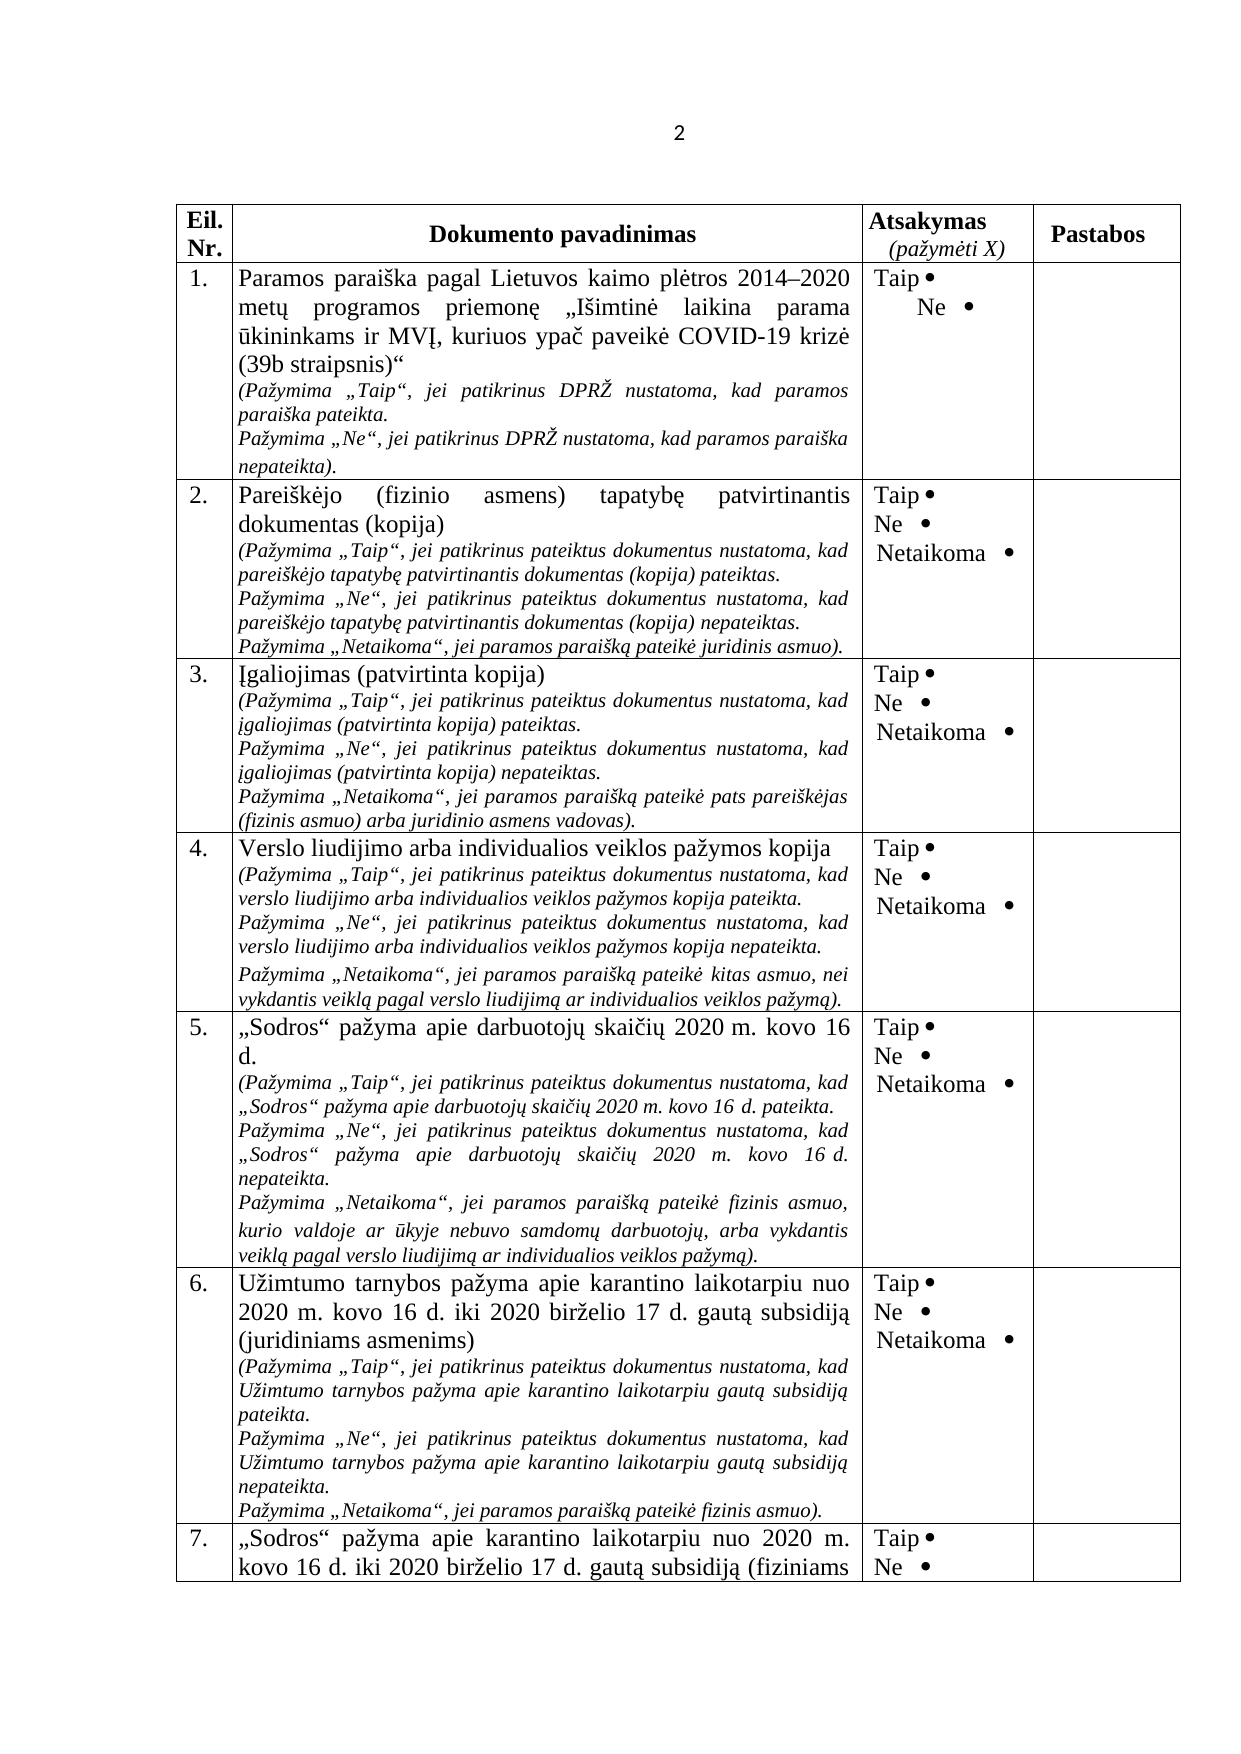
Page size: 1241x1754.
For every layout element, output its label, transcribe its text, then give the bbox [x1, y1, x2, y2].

table_cell [1034, 1268, 1180, 1522]
table_cell Užimtumo tarnybos pažyma apie karantino laikotarpiu nuo 2020 m. kovo 16 d. iki 2020 birželio 17 d. gautą subsidiją (juridiniams asmenims) (Pažymima „Taip“, jei patikrinus pateiktus dokumentus nustatoma, kad Užimtumo tarnybos pažyma apie karantino laikotarpiu gautą subsidiją pateikta. Pažymima „Ne“, jei patikrinus pateiktus dokumentus nustatoma, kad Užimtumo tarnybos pažyma apie karantino laikotarpiu gautą subsidiją nepateikta. Pažymima „Netaikoma“, jei paramos paraišką pateikė fizinis asmuo). [233, 1268, 862, 1522]
table_cell 7. [177, 1524, 232, 1581]
table_cell Verslo liudijimo arba individualios veiklos pažymos kopija (Pažymima „Taip“, jei patikrinus pateiktus dokumentus nustatoma, kad verslo liudijimo arba individualios veiklos pažymos kopija pateikta. Pažymima „Ne“, jei patikrinus pateiktus dokumentus nustatoma, kad verslo liudijimo arba individualios veiklos pažymos kopija nepateikta. Pažymima „Netaikoma“, jei paramos paraišką pateikė kitas asmuo, nei vykdantis veiklą pagal verslo liudijimą ar individualios veiklos pažymą). [233, 833, 862, 1011]
table_cell Taip  Ne  Netaikoma  [863, 833, 1033, 1011]
table_cell 6. [177, 1268, 232, 1522]
table_cell [1034, 659, 1180, 832]
table_cell Taip  Ne  Netaikoma  [863, 1268, 1033, 1522]
table_header Atsakymas (pažymėti X) [863, 205, 1033, 262]
table_cell [1034, 1524, 1180, 1581]
table_cell Taip  Ne  Netaikoma  [863, 659, 1033, 832]
table_cell 1. [177, 263, 232, 479]
table_cell Paramos paraiška pagal Lietuvos kaimo plėtros 2014–2020 metų programos priemonę „Išimtinė laikina parama ūkininkams ir MVĮ, kuriuos ypač paveikė COVID-19 krizė (39b straipsnis)“ (Pažymima „Taip“, jei patikrinus DPRŽ nustatoma, kad paramos paraiška pateikta. Pažymima „Ne“, jei patikrinus DPRŽ nustatoma, kad paramos paraiška nepateikta). [233, 263, 862, 479]
table_cell „Sodros“ pažyma apie karantino laikotarpiu nuo 2020 m. kovo 16 d. iki 2020 birželio 17 d. gautą subsidiją (fiziniams [233, 1524, 862, 1581]
table_cell 2. [177, 480, 232, 658]
table_cell Pareiškėjo (fizinio asmens) tapatybę patvirtinantis dokumentas (kopija) (Pažymima „Taip“, jei patikrinus pateiktus dokumentus nustatoma, kad pareiškėjo tapatybę patvirtinantis dokumentas (kopija) pateiktas. Pažymima „Ne“, jei patikrinus pateiktus dokumentus nustatoma, kad pareiškėjo tapatybę patvirtinantis dokumentas (kopija) nepateiktas. Pažymima „Netaikoma“, jei paramos paraišką pateikė juridinis asmuo). [233, 480, 862, 658]
table_cell Taip  Ne  Netaikoma  [863, 480, 1033, 658]
table_cell Taip  Ne  [863, 263, 1033, 479]
table_cell 4. [177, 833, 232, 1011]
table_cell Taip  Ne  [863, 1524, 1033, 1581]
table_cell [1034, 833, 1180, 1011]
table_cell Įgaliojimas (patvirtinta kopija) (Pažymima „Taip“, jei patikrinus pateiktus dokumentus nustatoma, kad įgaliojimas (patvirtinta kopija) pateiktas. Pažymima „Ne“, jei patikrinus pateiktus dokumentus nustatoma, kad įgaliojimas (patvirtinta kopija) nepateiktas. Pažymima „Netaikoma“, jei paramos paraišką pateikė pats pareiškėjas (fizinis asmuo) arba juridinio asmens vadovas). [233, 659, 862, 832]
table_cell 5. [177, 1012, 232, 1267]
table_cell „Sodros“ pažyma apie darbuotojų skaičių 2020 m. kovo 16 d. (Pažymima „Taip“, jei patikrinus pateiktus dokumentus nustatoma, kad „Sodros“ pažyma apie darbuotojų skaičių 2020 m. kovo 16 d. pateikta. Pažymima „Ne“, jei patikrinus pateiktus dokumentus nustatoma, kad „Sodros“ pažyma apie darbuotojų skaičių 2020 m. kovo 16 d. nepateikta. Pažymima „Netaikoma“, jei paramos paraišką pateikė fizinis asmuo, kurio valdoje ar ūkyje nebuvo samdomų darbuotojų, arba vykdantis veiklą pagal verslo liudijimą ar individualios veiklos pažymą). [233, 1012, 862, 1267]
table_cell Taip  Ne  Netaikoma  [863, 1012, 1033, 1267]
table_cell [1034, 1012, 1180, 1267]
table_cell 3. [177, 659, 232, 832]
table_header Pastabos [1034, 205, 1180, 262]
table_header Eil. Nr. [177, 205, 232, 262]
table_header Dokumento pavadinimas [233, 205, 862, 262]
table_cell [1034, 480, 1180, 658]
table_cell [1034, 263, 1180, 479]
